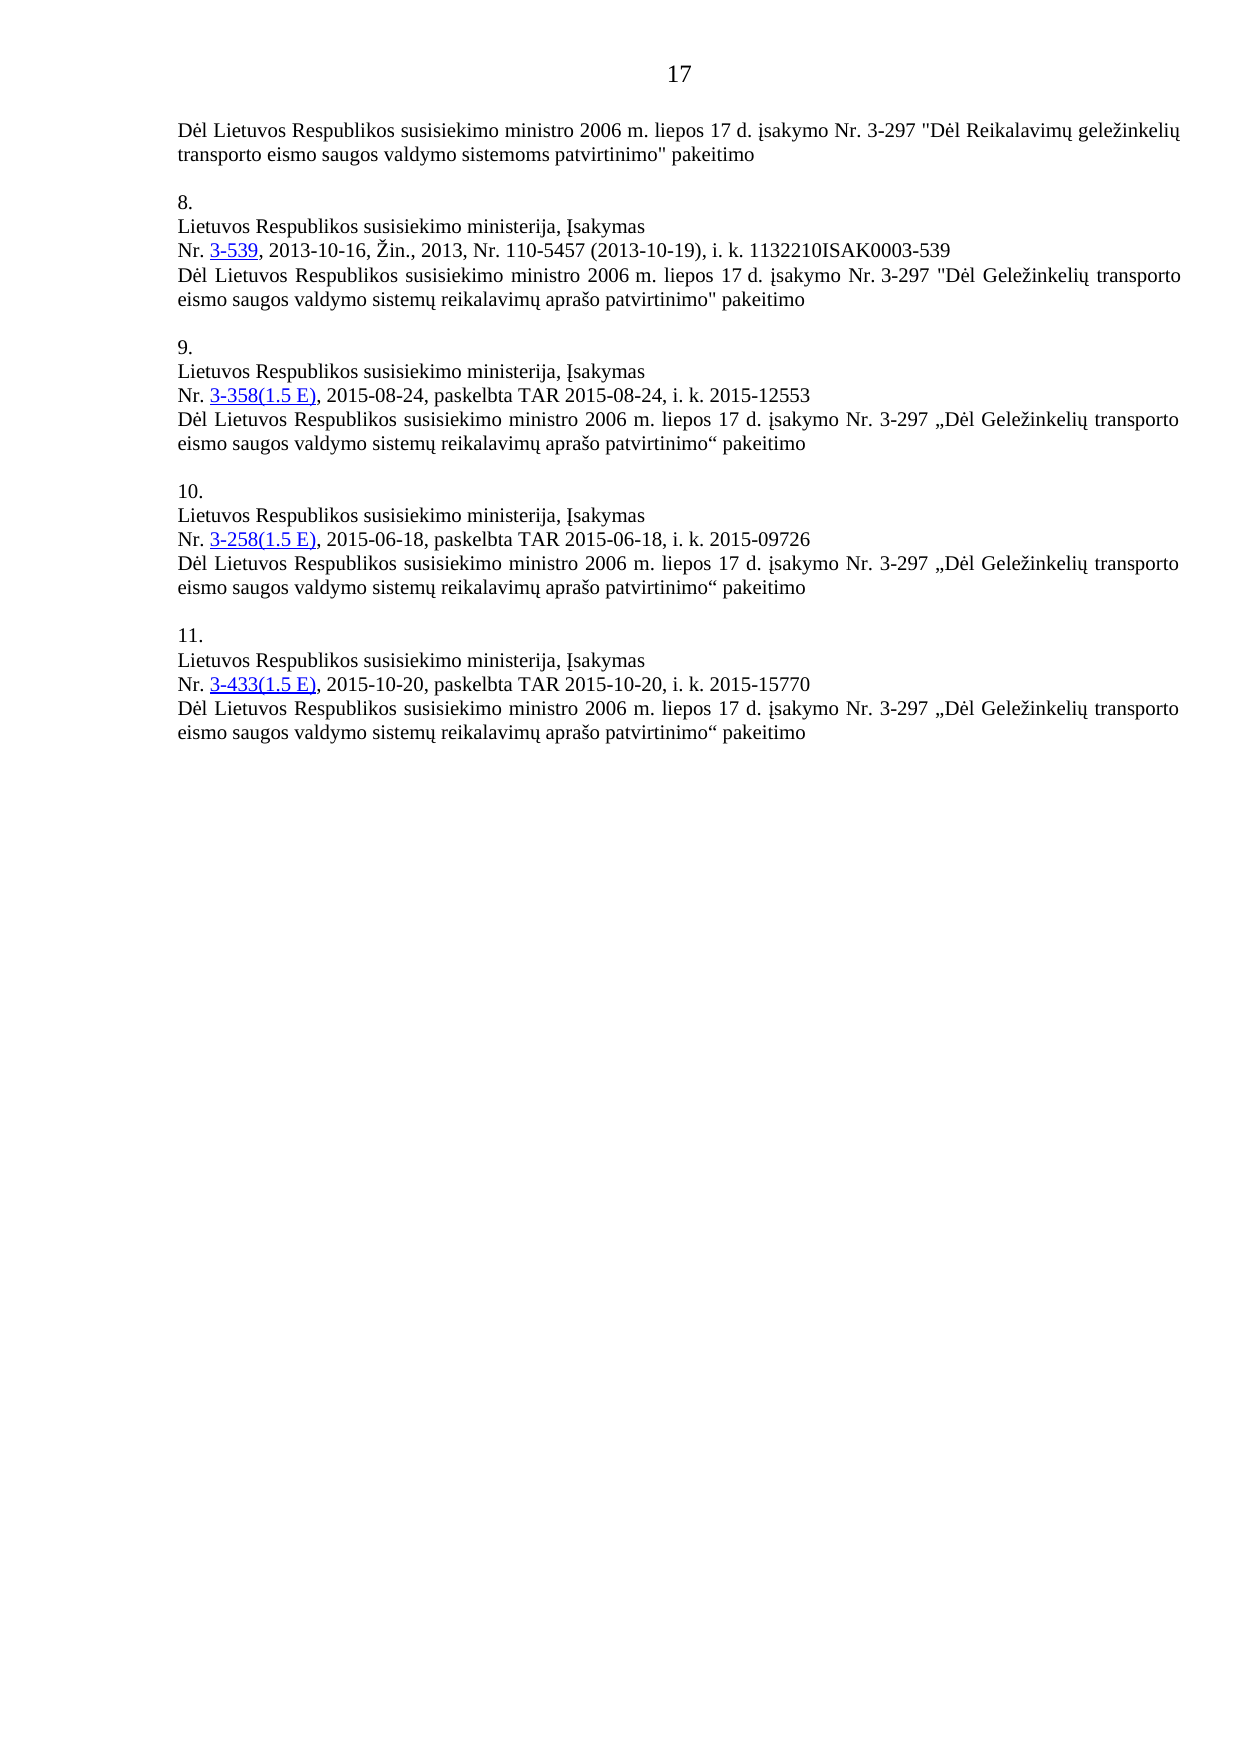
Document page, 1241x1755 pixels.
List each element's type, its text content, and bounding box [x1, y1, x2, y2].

text Nr. 3-539, 2013-10-16, Žin., 2013, Nr. 110-5457 (2013-10-19), i. k. 1132210ISAK0003-539 [177, 238, 1181, 262]
text Dėl Lietuvos Respublikos susisiekimo ministro 2006 m. liepos 17 d. įsakymo Nr. 3-297 "Dėl Reikalavimų geležinkelių transporto eismo saugos valdymo sistemoms patvirtinimo" pakeitimo [177, 118, 1181, 166]
text Nr. 3-258(1.5 E), 2015-06-18, paskelbta TAR 2015-06-18, i. k. 2015-09726 [177, 527, 1181, 551]
text Lietuvos Respublikos susisiekimo ministerija, Įsakymas [177, 214, 1181, 238]
text Lietuvos Respublikos susisiekimo ministerija, Įsakymas [177, 647, 1181, 672]
text 10. [177, 479, 1181, 503]
text 11. [177, 623, 1181, 647]
text Dėl Lietuvos Respublikos susisiekimo ministro 2006 m. liepos 17 d. įsakymo Nr. 3-297 „Dėl Geležinkelių transporto eismo saugos valdymo sistemų reikalavimų aprašo patvirtinimo“ pakeitimo [177, 407, 1181, 455]
text Dėl Lietuvos Respublikos susisiekimo ministro 2006 m. liepos 17 d. įsakymo Nr. 3-297 „Dėl Geležinkelių transporto eismo saugos valdymo sistemų reikalavimų aprašo patvirtinimo“ pakeitimo [177, 551, 1181, 599]
text Dėl Lietuvos Respublikos susisiekimo ministro 2006 m. liepos 17 d. įsakymo Nr. 3-297 „Dėl Geležinkelių transporto eismo saugos valdymo sistemų reikalavimų aprašo patvirtinimo“ pakeitimo [177, 696, 1181, 744]
text Lietuvos Respublikos susisiekimo ministerija, Įsakymas [177, 359, 1181, 383]
text Dėl Lietuvos Respublikos susisiekimo ministro 2006 m. liepos 17 d. įsakymo Nr. 3-297 "Dėl Geležinkelių transporto eismo saugos valdymo sistemų reikalavimų aprašo patvirtinimo" pakeitimo [177, 262, 1181, 311]
text 9. [177, 335, 1181, 359]
text Nr. 3-358(1.5 E), 2015-08-24, paskelbta TAR 2015-08-24, i. k. 2015-12553 [177, 383, 1181, 407]
text Lietuvos Respublikos susisiekimo ministerija, Įsakymas [177, 503, 1181, 527]
text 8. [177, 190, 1181, 214]
text Nr. 3-433(1.5 E), 2015-10-20, paskelbta TAR 2015-10-20, i. k. 2015-15770 [177, 672, 1181, 696]
